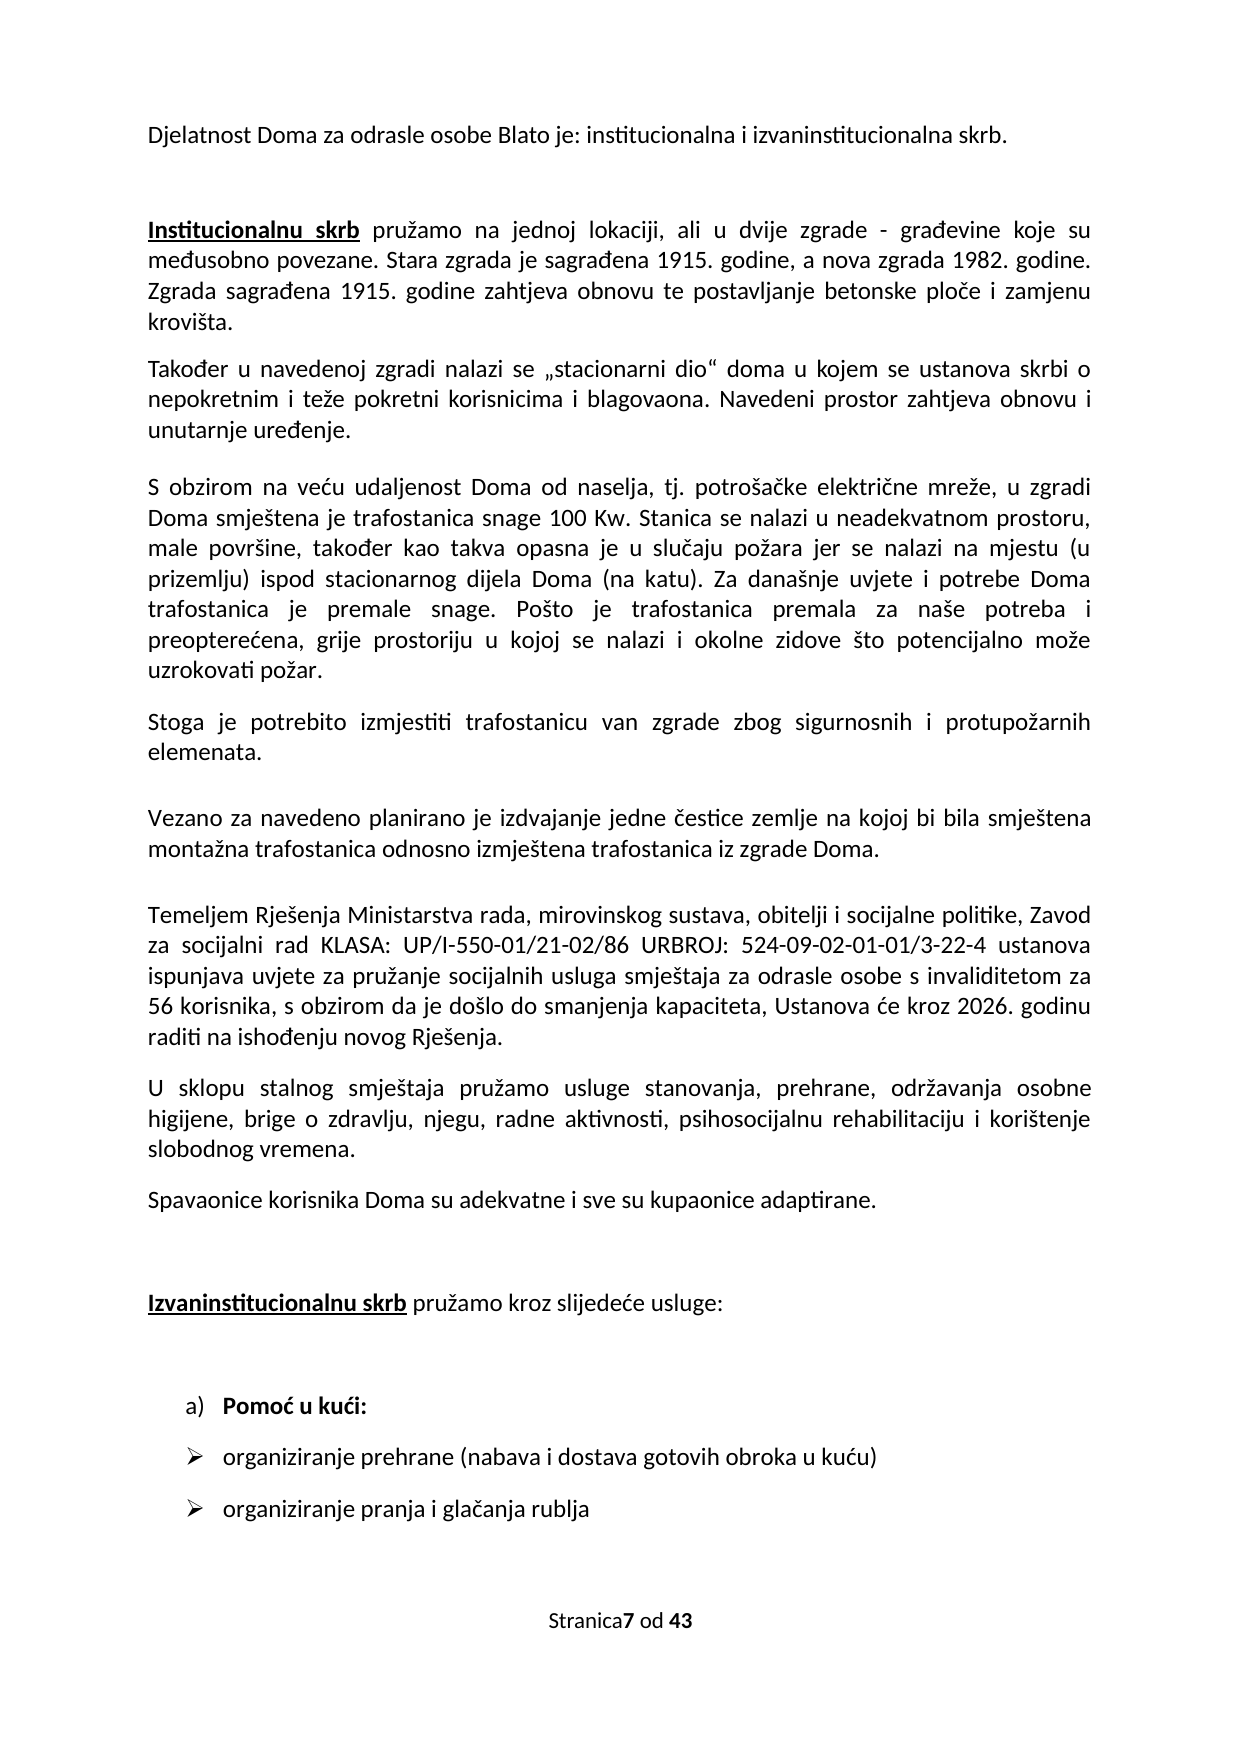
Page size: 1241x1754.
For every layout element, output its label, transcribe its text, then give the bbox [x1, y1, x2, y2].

text Vezano za navedeno planirano je izdvajanje jedne čestice zemlje na kojoj bi bila smještena montažna trafostanica odnosno izmještena trafostanica iz zgrade Doma. [148, 802, 1093, 863]
text Djelatnost Doma za odrasle osobe Blato je: institucionalna i izvaninstitucionalna skrb. [148, 120, 1093, 150]
list organiziranje pranja i glačanja rublja [185, 1493, 1093, 1523]
text Izvaninstitucionalnu skrb pružamo kroz slijedeće usluge: [148, 1287, 1093, 1318]
text S obzirom na veću udaljenost Doma od naselja, tj. potrošačke električne mreže, u zgradi Doma smještena je trafostanica snage 100 Kw. Stanica se nalazi u neadekvatnom prostoru, male površine, također kao takva opasna je u slučaju požara jer se nalazi na mjestu (u prizemlju) ispod stacionarnog dijela Doma (na katu). Za današnje uvjete i potrebe Doma trafostanica je premale snage. Pošto je trafostanica premala za naše potreba i preopterećena, grije prostoriju u kojoj se nalazi i okolne zidove što potencijalno može uzrokovati požar. [148, 471, 1093, 685]
list Pomoć u kući: [185, 1390, 1093, 1421]
text Temeljem Rješenja Ministarstva rada, mirovinskog sustava, obitelji i socijalne politike, Zavod za socijalni rad KLASA: UP/I-550-01/21-02/86 URBROJ: 524-09-02-01-01/3-22-4 ustanova ispunjava uvjete za pružanje socijalnih usluga smještaja za odrasle osobe s invaliditetom za 56 korisnika, s obzirom da je došlo do smanjenja kapaciteta, Ustanova će kroz 2026. godinu raditi na ishođenju novog Rješenja. [148, 899, 1093, 1051]
text Stoga je potrebito izmjestiti trafostanicu van zgrade zbog sigurnosnih i protupožarnih elemenata. [148, 706, 1093, 767]
text Spavaonice korisnika Doma su adekvatne i sve su kupaonice adaptirane. [148, 1185, 1093, 1215]
text U sklopu stalnog smještaja pružamo usluge stanovanja, prehrane, održavanja osobne higijene, brige o zdravlju, njegu, radne aktivnosti, psihosocijalnu rehabilitaciju i korištenje slobodnog vremena. [148, 1072, 1093, 1164]
text Također u navedenoj zgradi nalazi se „stacionarni dio“ doma u kojem se ustanova skrbi o nepokretnim i teže pokretni korisnicima i blagovaona. Navedeni prostor zahtjeva obnovu i unutarnje uređenje. [148, 353, 1093, 444]
text Institucionalnu skrb pružamo na jednoj lokaciji, ali u dvije zgrade - građevine koje su međusobno povezane. Stara zgrada je sagrađena 1915. godine, a nova zgrada 1982. godine. Zgrada sagrađena 1915. godine zahtjeva obnovu te postavljanje betonske ploče i zamjenu krovišta. [148, 214, 1093, 336]
list organiziranje prehrane (nabava i dostava gotovih obroka u kuću) [185, 1441, 1093, 1472]
